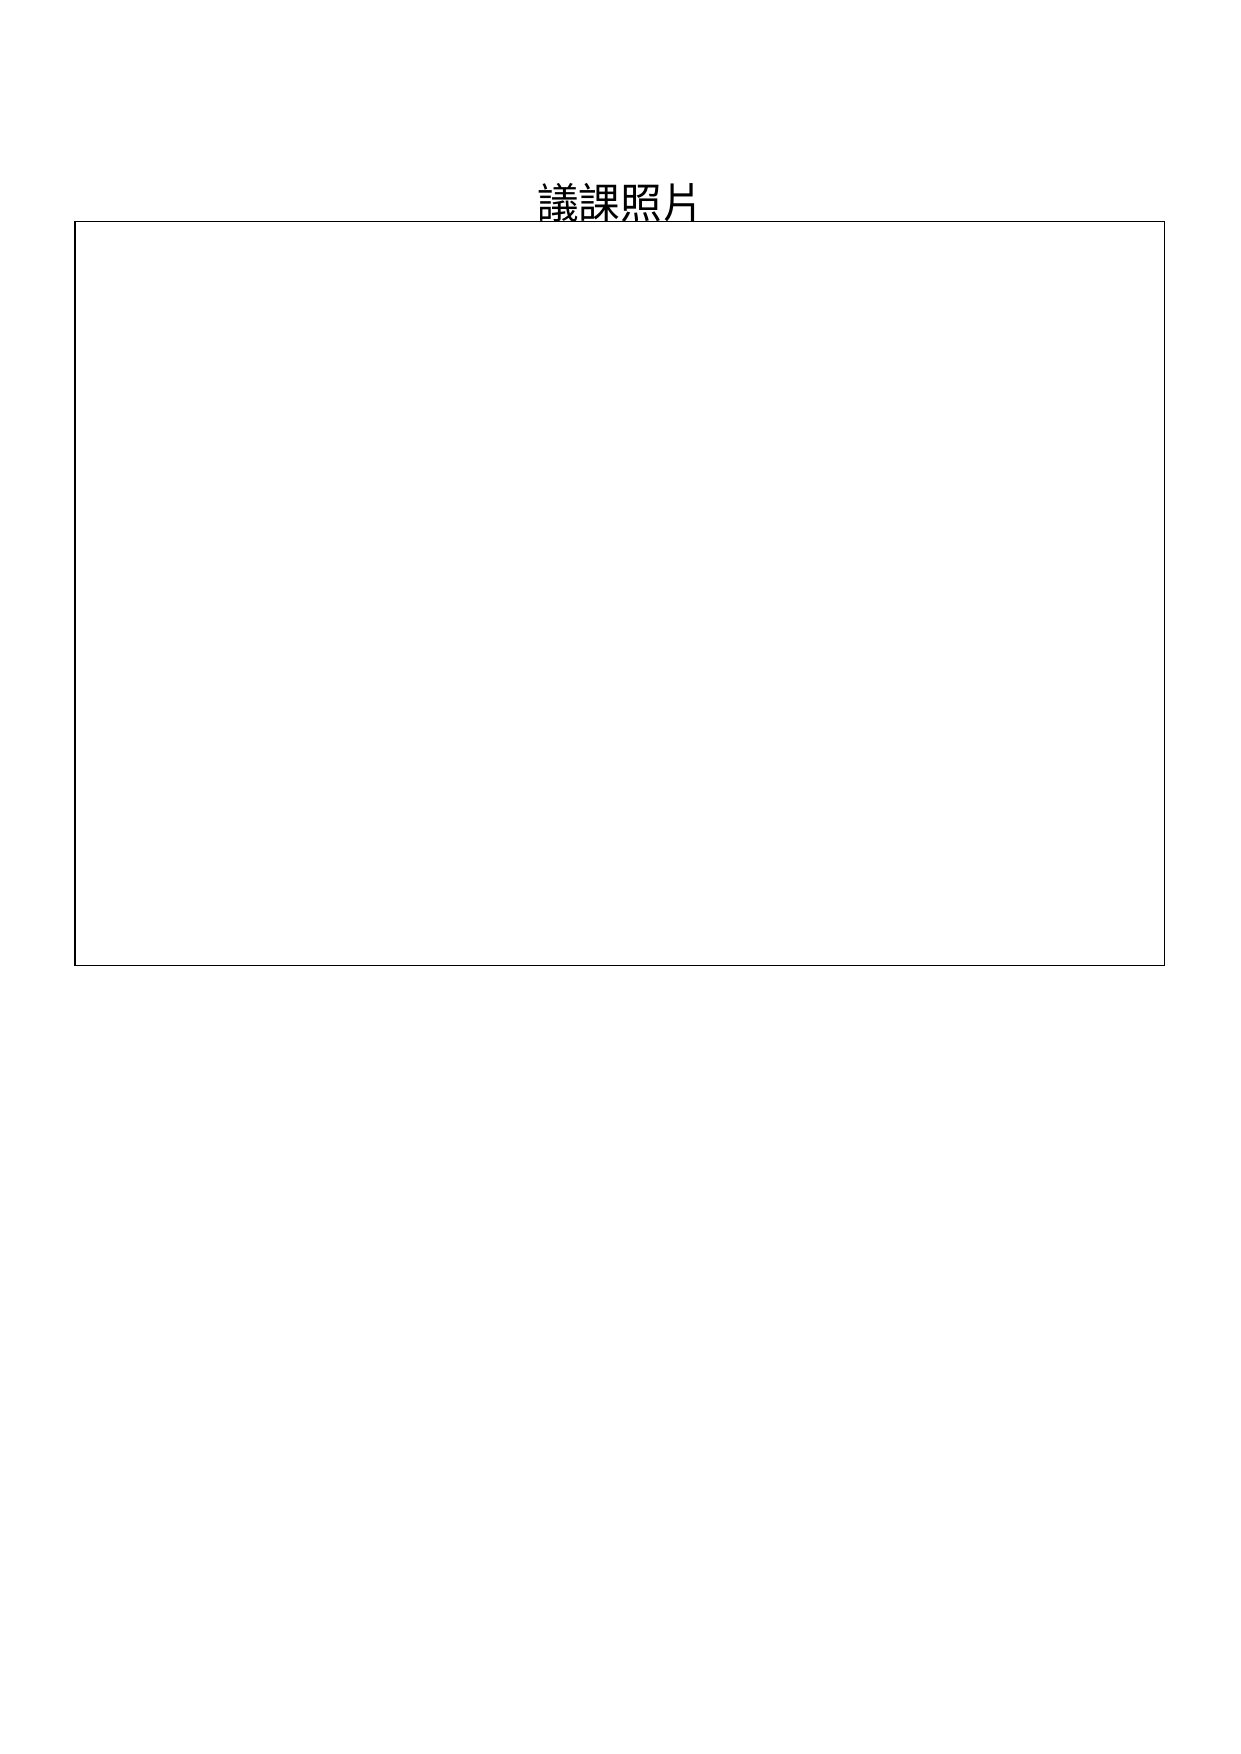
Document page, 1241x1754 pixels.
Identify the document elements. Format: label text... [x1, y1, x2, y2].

table_header [76, 222, 1164, 965]
text 議課照片 [75, 158, 1165, 221]
